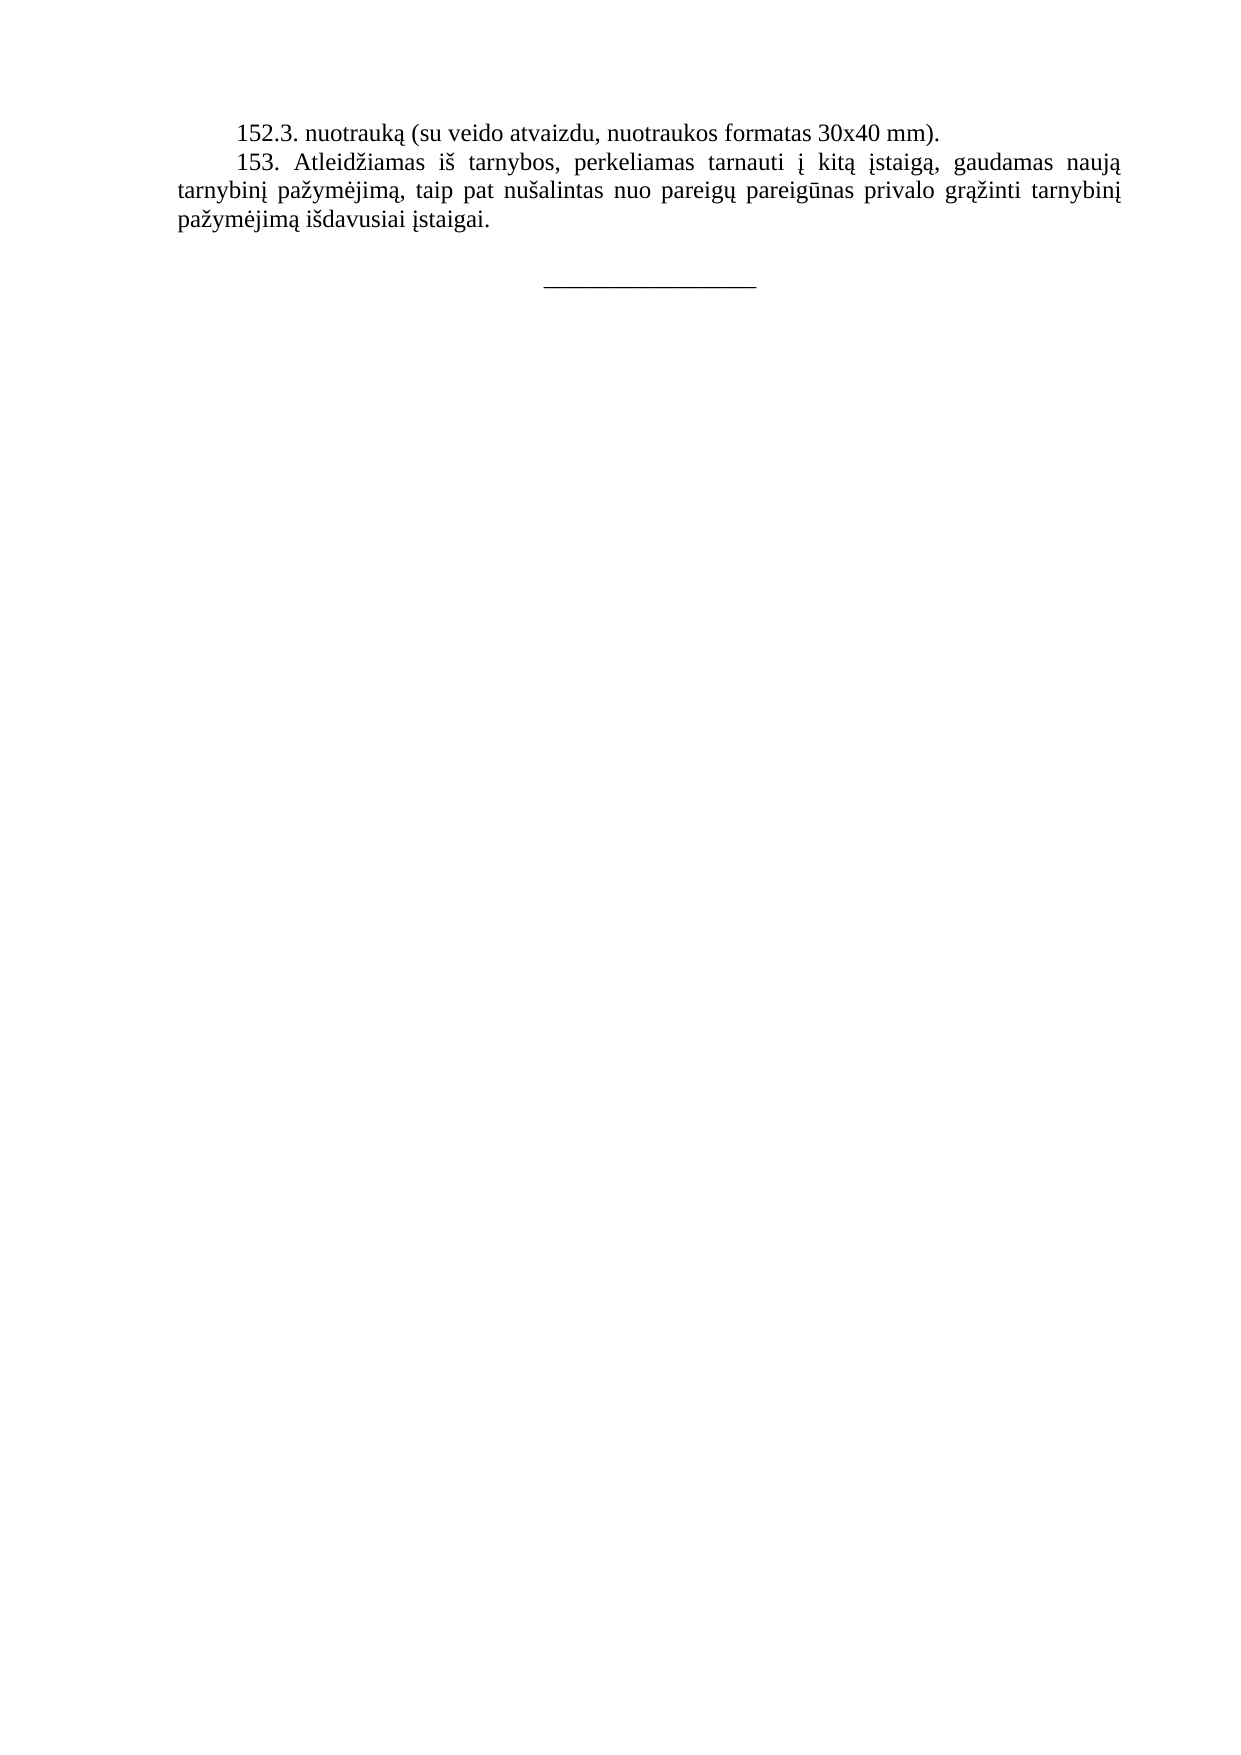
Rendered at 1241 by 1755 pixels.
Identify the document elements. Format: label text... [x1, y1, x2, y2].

text 153. Atleidžiamas iš tarnybos, perkeliamas tarnauti į kitą įstaigą, gaudamas naują tarnybinį pažymėjimą, taip pat nušalintas nuo pareigų pareigūnas privalo grąžinti tarnybinį pažymėjimą išdavusiai įstaigai. [177, 147, 1122, 233]
text 152.3. nuotrauką (su veido atvaizdu, nuotraukos formatas 30x40 mm). [177, 118, 1122, 147]
text _________________ [177, 262, 1122, 291]
